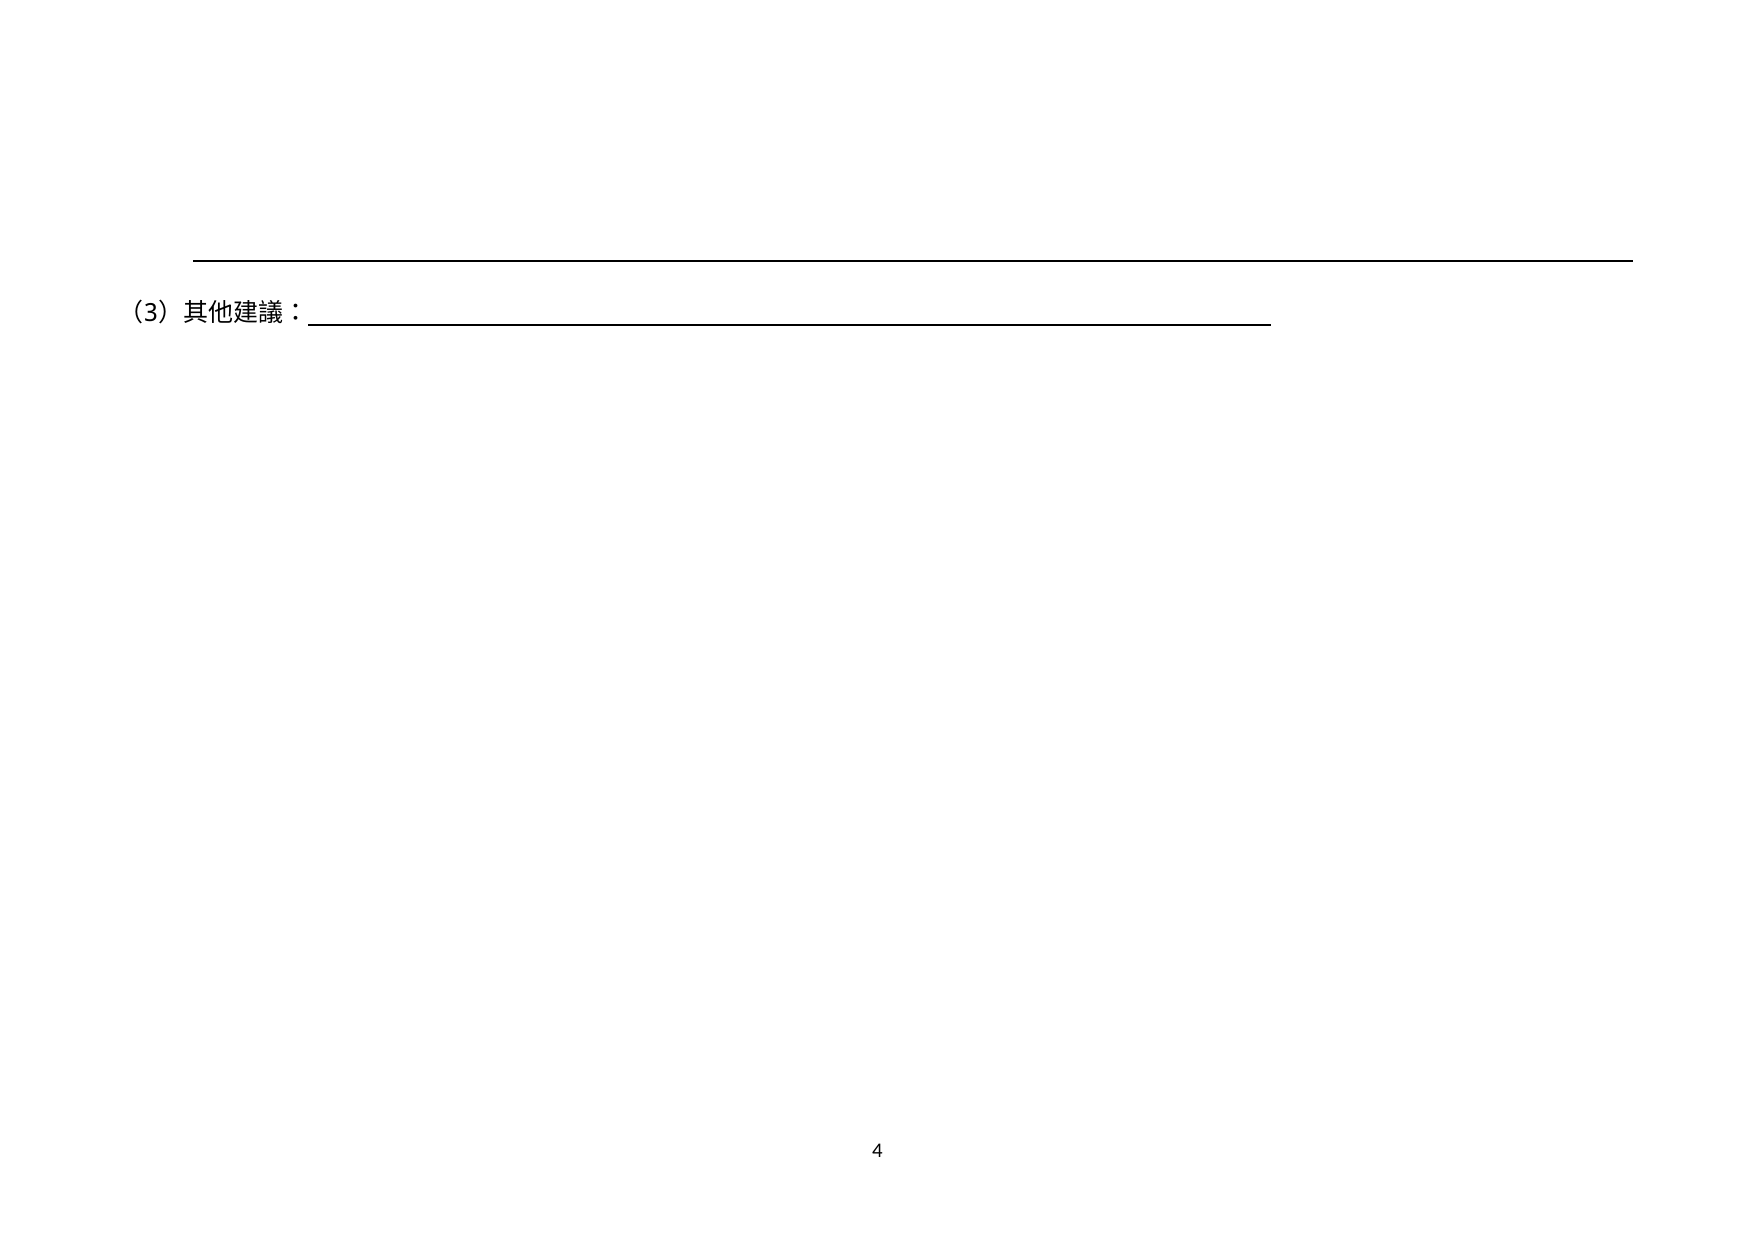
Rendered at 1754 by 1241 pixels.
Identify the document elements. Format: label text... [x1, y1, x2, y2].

text （3）其他建議： [118, 269, 1636, 332]
